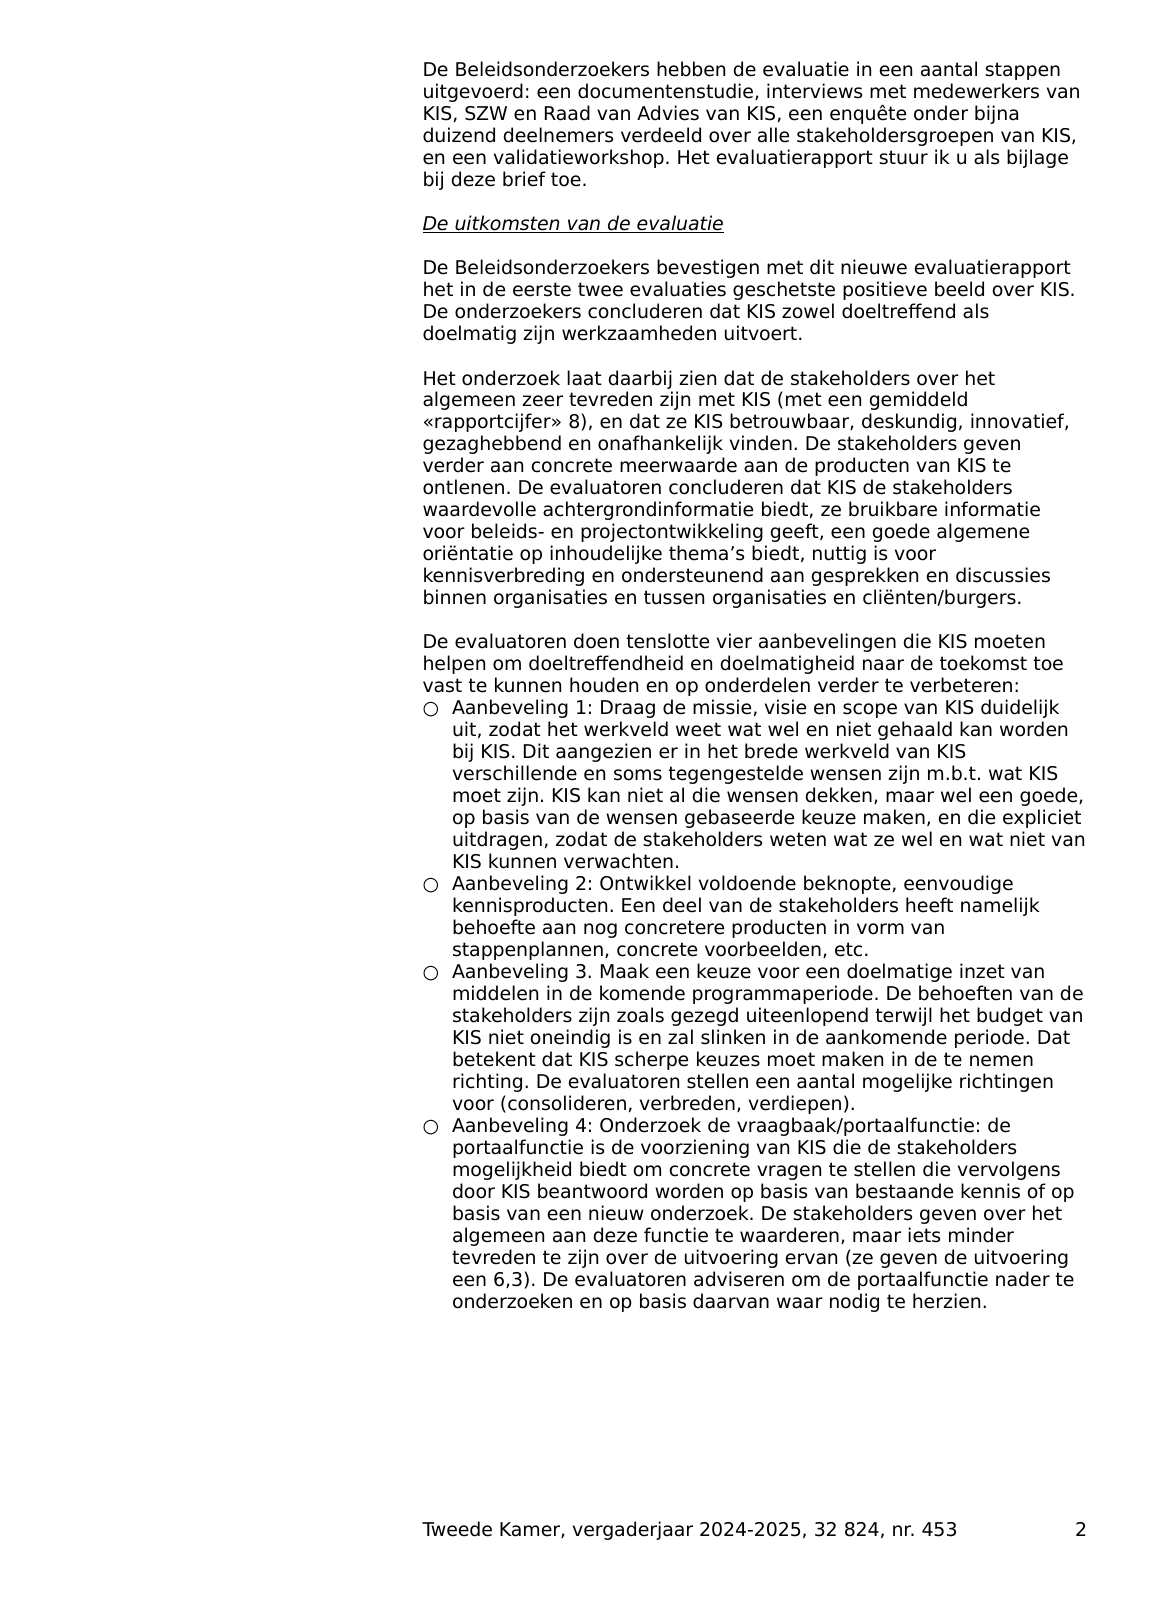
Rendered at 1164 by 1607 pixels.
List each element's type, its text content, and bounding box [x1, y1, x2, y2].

text Het onderzoek laat daarbij zien dat de stakeholders over het algemeen zeer tevreden zijn met KIS (met een gemiddeld «rapportcijfer» 8), en dat ze KIS betrouwbaar, deskundig, innovatief, gezaghebbend en onafhankelijk vinden. De stakeholders geven verder aan concrete meerwaarde aan de producten van KIS te ontlenen. De evaluatoren concluderen dat KIS de stakeholders waardevolle achtergrondinformatie biedt, ze bruikbare informatie voor beleids- en projectontwikkeling geeft, een goede algemene oriëntatie op inhoudelijke thema’s biedt, nuttig is voor kennisverbreding en ondersteunend aan gesprekken en discussies binnen organisaties en tussen organisaties en cliënten/burgers. [422, 367, 1087, 609]
subtitle De uitkomsten van de evaluatie [422, 213, 1087, 235]
text De Beleidsonderzoekers hebben de evaluatie in een aantal stappen uitgevoerd: een documentenstudie, interviews met medewerkers van KIS, SZW en Raad van Advies van KIS, een enquête onder bijna duizend deelnemers verdeeld over alle stakeholdersgroepen van KIS, en een validatieworkshop. Het evaluatierapport stuur ik u als bijlage bij deze brief toe. [422, 59, 1087, 191]
text ○ Aanbeveling 2: Ontwikkel voldoende beknopte, eenvoudige kennisproducten. Een deel van de stakeholders heeft namelijk behoefte aan nog concretere producten in vorm van stappenplannen, concrete voorbeelden, etc. [422, 873, 1087, 961]
text De evaluatoren doen tenslotte vier aanbevelingen die KIS moeten helpen om doeltreffendheid en doelmatigheid naar de toekomst toe vast te kunnen houden en op onderdelen verder te verbeteren: [422, 631, 1087, 697]
text De Beleidsonderzoekers bevestigen met dit nieuwe evaluatierapport het in de eerste twee evaluaties geschetste positieve beeld over KIS. De onderzoekers concluderen dat KIS zowel doeltreffend als doelmatig zijn werkzaamheden uitvoert. [422, 257, 1087, 345]
text ○ Aanbeveling 1: Draag de missie, visie en scope van KIS duidelijk uit, zodat het werkveld weet wat wel en niet gehaald kan worden bij KIS. Dit aangezien er in het brede werkveld van KIS verschillende en soms tegengestelde wensen zijn m.b.t. wat KIS moet zijn. KIS kan niet al die wensen dekken, maar wel een goede, op basis van de wensen gebaseerde keuze maken, en die expliciet uitdragen, zodat de stakeholders weten wat ze wel en wat niet van KIS kunnen verwachten. [422, 697, 1087, 873]
text ○ Aanbeveling 3. Maak een keuze voor een doelmatige inzet van middelen in de komende programmaperiode. De behoeften van de stakeholders zijn zoals gezegd uiteenlopend terwijl het budget van KIS niet oneindig is en zal slinken in de aankomende periode. Dat betekent dat KIS scherpe keuzes moet maken in de te nemen richting. De evaluatoren stellen een aantal mogelijke richtingen voor (consolideren, verbreden, verdiepen). [422, 961, 1087, 1115]
text ○ Aanbeveling 4: Onderzoek de vraagbaak/portaalfunctie: de portaalfunctie is de voorziening van KIS die de stakeholders mogelijkheid biedt om concrete vragen te stellen die vervolgens door KIS beantwoord worden op basis van bestaande kennis of op basis van een nieuw onderzoek. De stakeholders geven over het algemeen aan deze functie te waarderen, maar iets minder tevreden te zijn over de uitvoering ervan (ze geven de uitvoering een 6,3). De evaluatoren adviseren om de portaalfunctie nader te onderzoeken en op basis daarvan waar nodig te herzien. [422, 1115, 1087, 1313]
